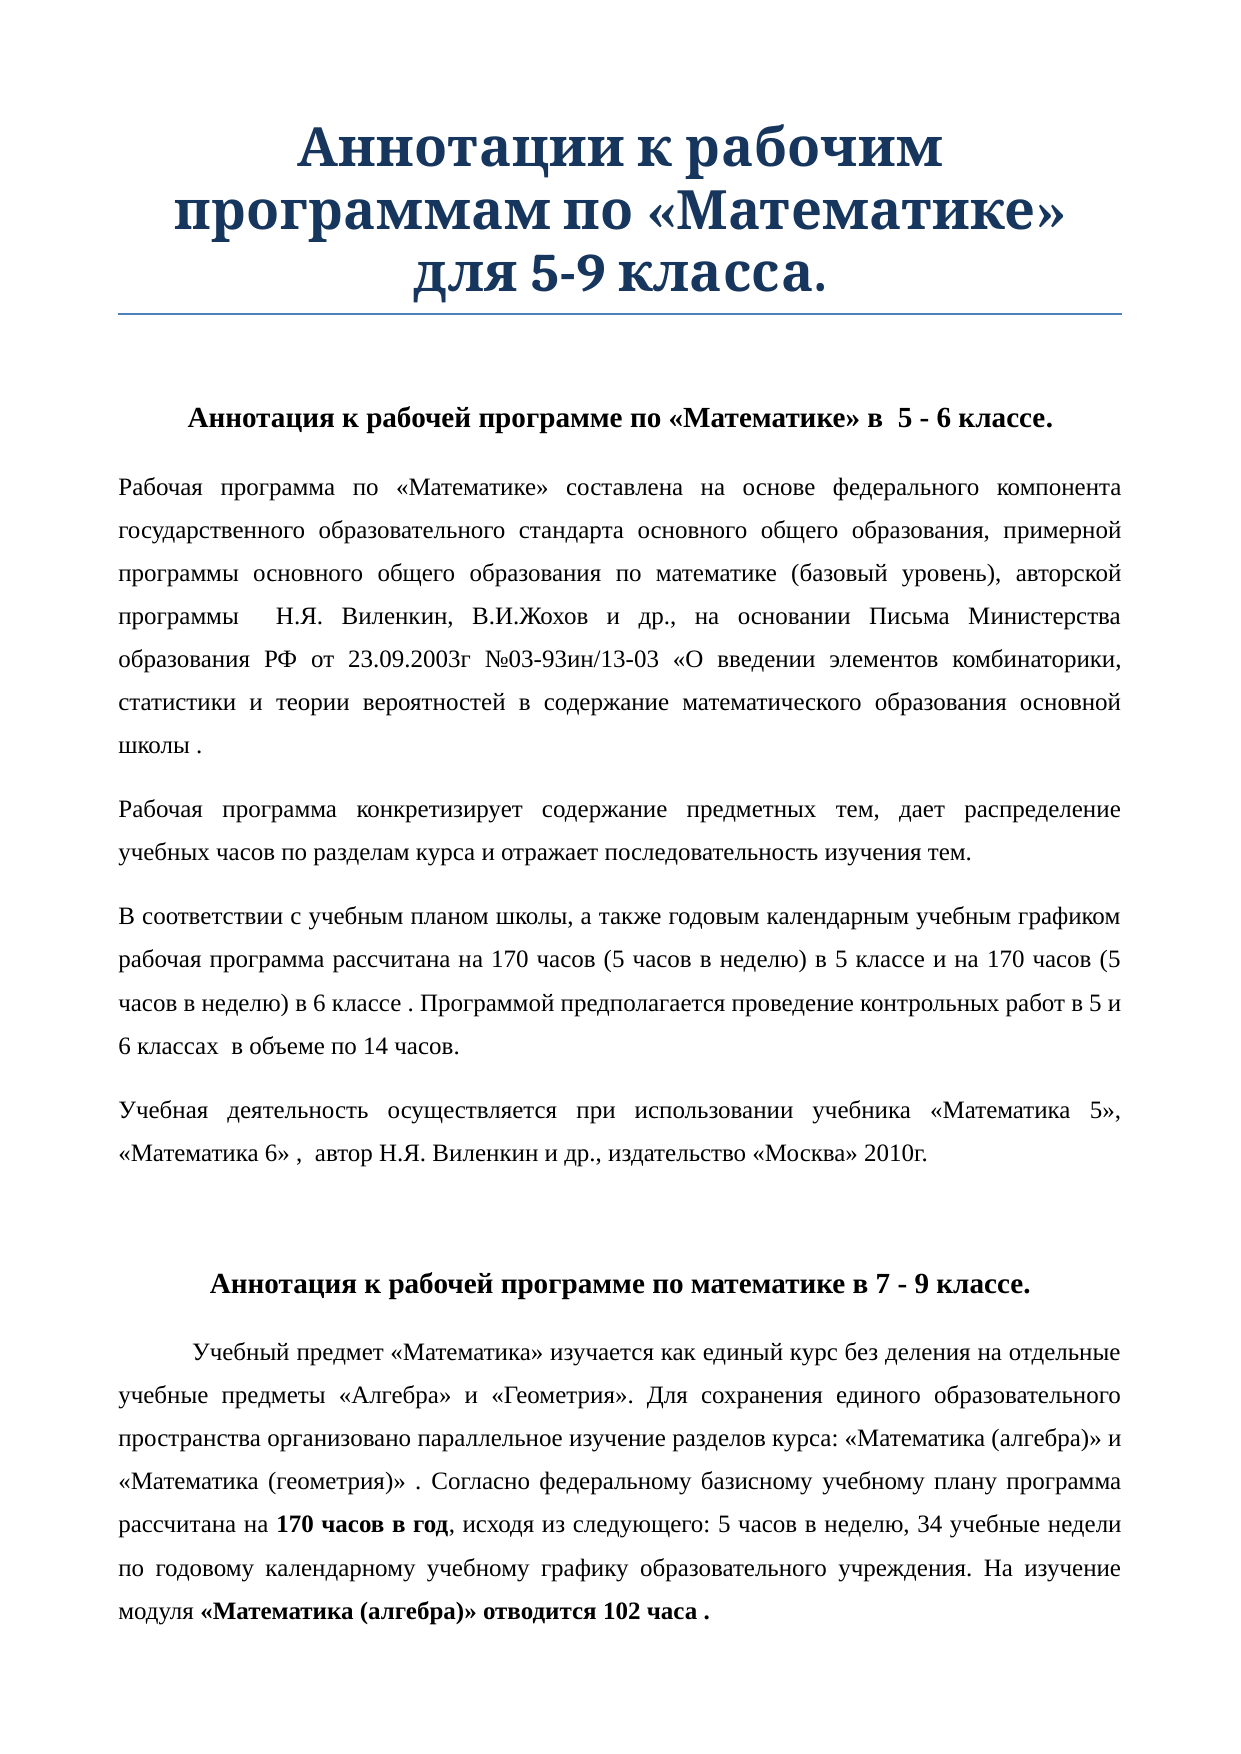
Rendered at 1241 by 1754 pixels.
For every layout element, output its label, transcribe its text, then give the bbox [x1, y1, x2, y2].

text Аннотация к рабочей программе по математике в 7 - 9 классе. [118, 1266, 1122, 1299]
text Учебный предмет «Математика» изучается как единый курс без деления на отдельные учебные предметы «Алгебра» и «Геометрия». Для сохранения единого образовательного пространства организовано параллельное изучение разделов курса: «Математика (алгебра)» и «Математика (геометрия)» . Согласно федеральному базисному учебному плану программа рассчитана на 170 часов в год, исходя из следующего: 5 часов в неделю, 34 учебные недели по годовому календарному учебному графику образовательного учреждения. На изучение модуля «Математика (алгебра)» отводится 102 часа . [118, 1337, 1122, 1624]
title Аннотации к рабочим программам по «Математике» для 5-9 класса. [118, 118, 1122, 313]
text Рабочая программа по «Математике» составлена на основе федерального компонента государственного образовательного стандарта основного общего образования, примерной программы основного общего образования по математике (базовый уровень), авторской программы Н.Я. Виленкин, В.И.Жохов и др., на основании Письма Министерства образования РФ от 23.09.2003г №03-93ин/13-03 «О введении элементов комбинаторики, статистики и теории вероятностей в содержание математического образования основной школы . [118, 472, 1122, 759]
text Учебная деятельность осуществляется при использовании учебника «Математика 5», «Математика 6» , автор Н.Я. Виленкин и др., издательство «Москва» 2010г. [118, 1095, 1122, 1167]
text Рабочая программа конкретизирует содержание предметных тем, дает распределение учебных часов по разделам курса и отражает последовательность изучения тем. [118, 794, 1122, 866]
text Аннотация к рабочей программе по «Математике» в 5 - 6 классе. [118, 401, 1122, 434]
text В соответствии с учебным планом школы, а также годовым календарным учебным графиком рабочая программа рассчитана на 170 часов (5 часов в неделю) в 5 классе и на 170 часов (5 часов в неделю) в 6 классе . Программой предполагается проведение контрольных работ в 5 и 6 классах в объеме по 14 часов. [118, 901, 1122, 1059]
